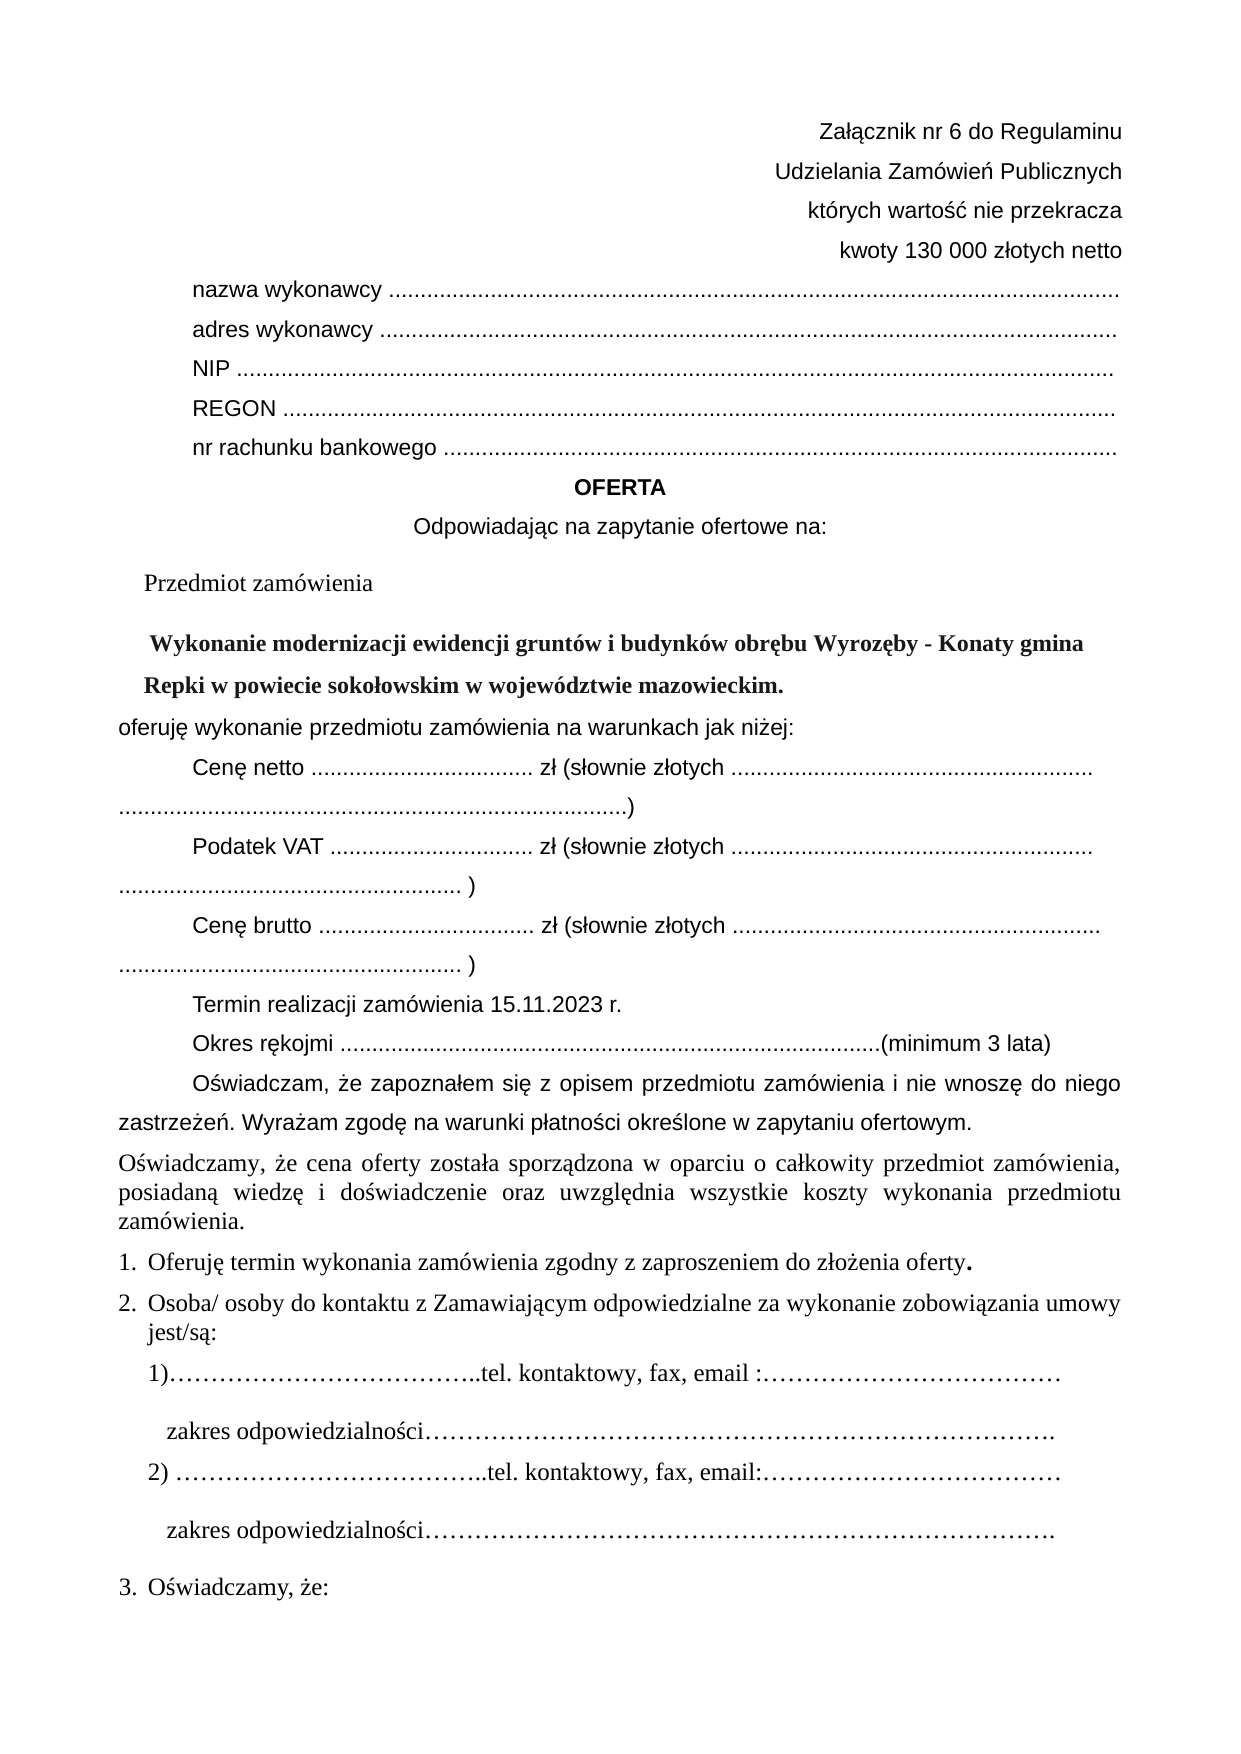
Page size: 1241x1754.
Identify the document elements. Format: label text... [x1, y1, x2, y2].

subtitle Przedmiot zamówienia [143, 568, 1122, 597]
list zakres odpowiedzialności…………………………………………………………………. [148, 1515, 1122, 1543]
text których wartość nie przekracza [118, 197, 1122, 223]
text kwoty 130 000 złotych netto [118, 237, 1122, 263]
list 2) ………………………………..tel. kontaktowy, fax, email:……………………………… [148, 1457, 1122, 1486]
list Osoba/ osoby do kontaktu z Zamawiającym odpowiedzialne za wykonanie zobowiązania umowy jest/są: [118, 1288, 1122, 1346]
subtitle Wykonanie modernizacji ewidencji gruntów i budynków obrębu Wyrozęby - Konaty gmina Repki w powiecie sokołowskim w województwie mazowieckim. [143, 629, 1122, 699]
text adres wykonawcy .................................................................................................................... [118, 316, 1122, 342]
list Oświadczamy, że: [118, 1572, 1122, 1601]
text Udzielania Zamówień Publicznych [118, 158, 1122, 184]
text Odpowiadając na zapytanie ofertowe na: [118, 513, 1122, 539]
text Podatek VAT ................................ zł (słownie złotych ......................................................... [118, 833, 1122, 859]
text oferuję wykonanie przedmiotu zamówienia na warunkach jak niżej: [118, 714, 1122, 741]
text Oświadczamy, że cena oferty została sporządzona w oparciu o całkowity przedmiot zamówienia, posiadaną wiedzę i doświadczenie oraz uwzględnia wszystkie koszty wykonania przedmiotu zamówienia. [118, 1148, 1122, 1235]
text ...................................................... ) [118, 951, 1122, 977]
text Termin realizacji zamówienia 15.11.2023 r. [118, 991, 1122, 1017]
text OFERTA [118, 473, 1122, 500]
text nazwa wykonawcy ................................................................................................................... [118, 276, 1122, 302]
list zakres odpowiedzialności…………………………………………………………………. [148, 1416, 1122, 1445]
text NIP .......................................................................................................................................... [118, 355, 1122, 381]
text Okres rękojmi .....................................................................................(minimum 3 lata) [118, 1030, 1122, 1056]
text Oświadczam, że zapoznałem się z opisem przedmiotu zamówienia i nie wnoszę do niego zastrzeżeń. Wyrażam zgodę na warunki płatności określone w zapytaniu ofertowym. [118, 1069, 1122, 1135]
text ...................................................... ) [118, 872, 1122, 898]
text Załącznik nr 6 do Regulaminu [118, 118, 1122, 144]
text ................................................................................) [118, 793, 1122, 819]
list 1)………………………………..tel. kontaktowy, fax, email :……………………………… [148, 1358, 1122, 1387]
list Oferuję termin wykonania zamówienia zgodny z zaproszeniem do złożenia oferty. [118, 1247, 1122, 1276]
text Cenę brutto .................................. zł (słownie złotych .......................................................... [118, 912, 1122, 938]
text REGON ................................................................................................................................... [118, 394, 1122, 421]
text Cenę netto ................................... zł (słownie złotych ......................................................... [118, 754, 1122, 780]
text nr rachunku bankowego .......................................................................................................... [118, 434, 1122, 460]
